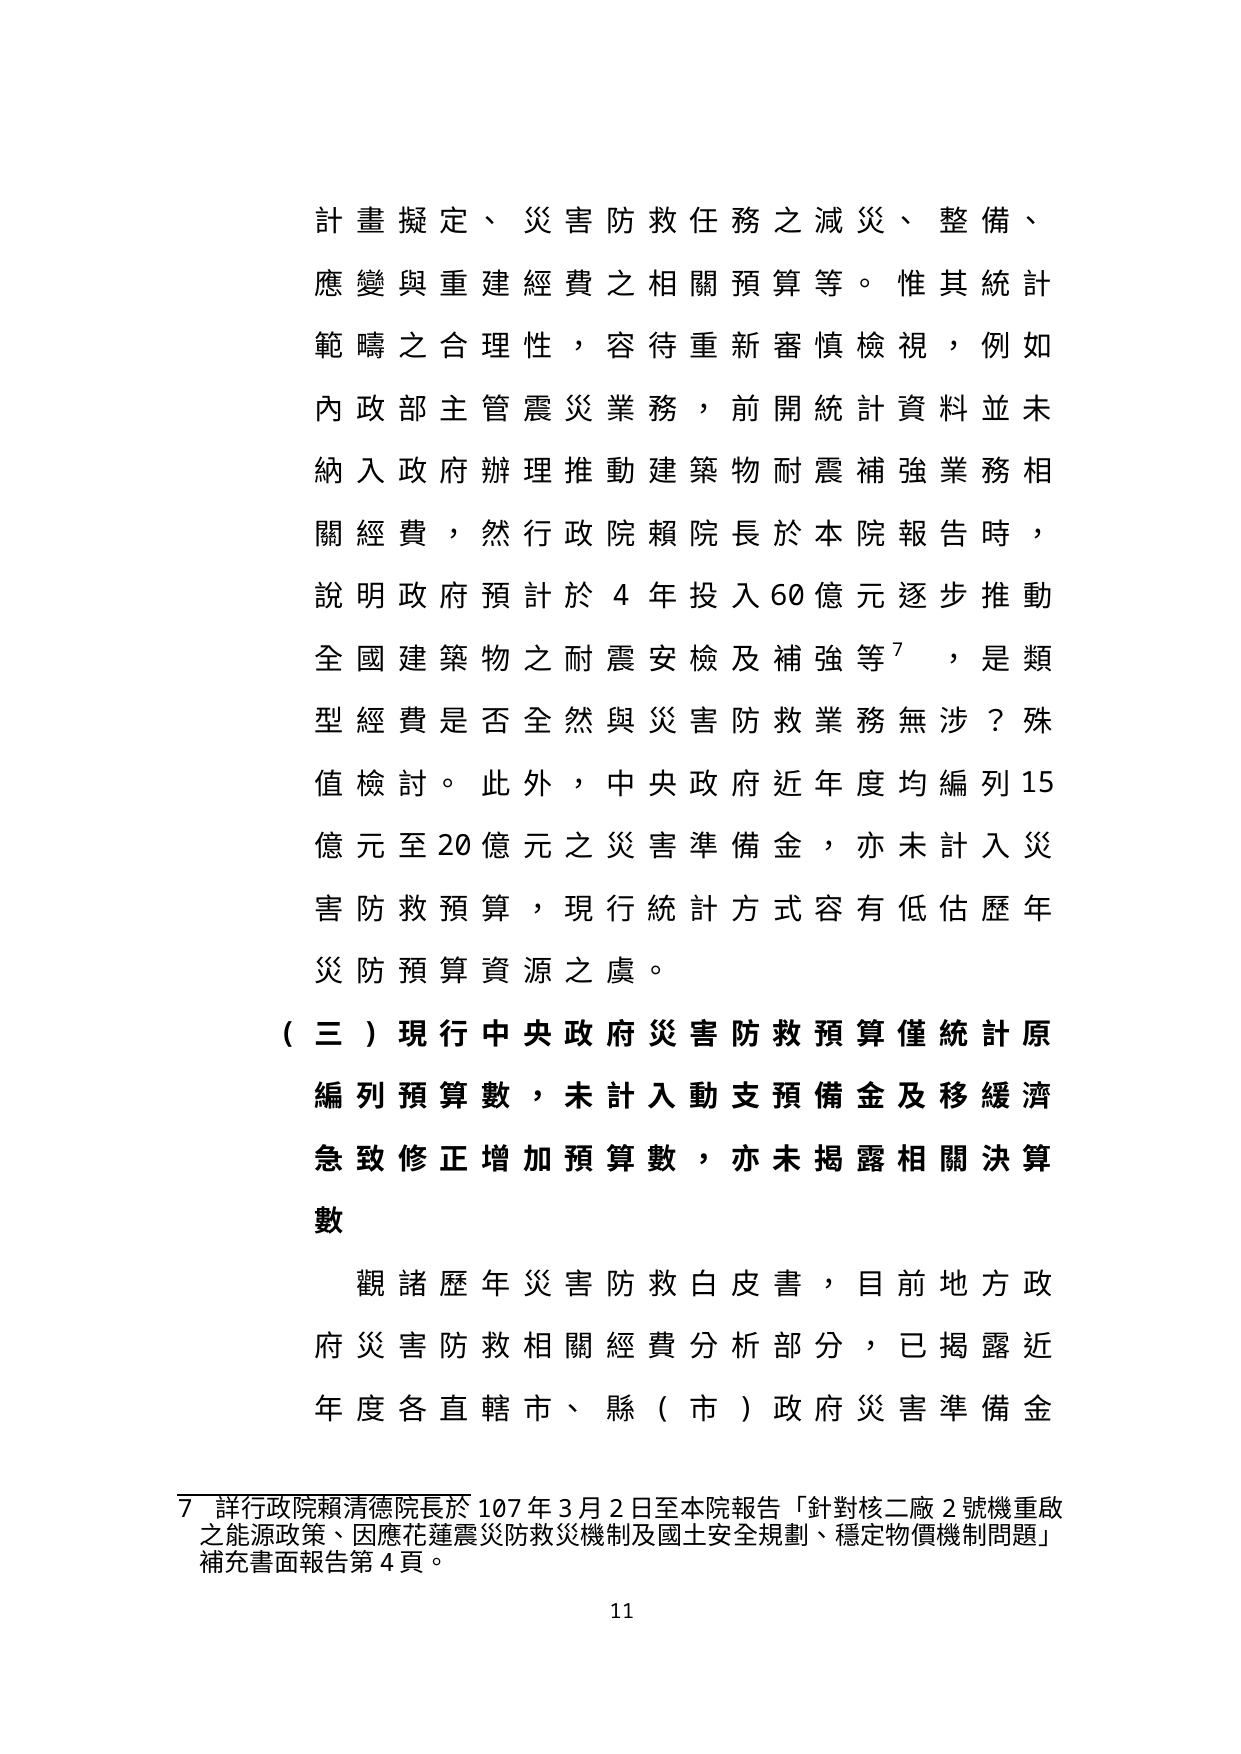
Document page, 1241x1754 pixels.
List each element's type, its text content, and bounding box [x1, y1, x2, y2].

text 詳行政院賴清德院長於107年3月2日至本院報告「針對核二廠2號機重啟之能源政策、因應花蓮震災防救災機制及國土安全規劃、穩定物價機制問題」補充書面報告第4頁。 [177, 1496, 1064, 1577]
text 觀諸歷年災害防救白皮書，目前地方政府災害防救相關經費分析部分，已揭露近年度各直轄市、縣(市)政府災害準備金編列及執行情形，及中央特別統籌分配稅款實際撥付天然災害經費狀況等；惟中央政府災害防救經費部分，則僅提供原編列災害防救預算之說明與分析，尚欠缺實際執行時動支預備金及辦理移緩濟急致新增預算部分，亦未揭露整體災害防救決算相關資料。 [272, 1240, 1058, 1427]
text (三)現行中央政府災害防救預算僅統計原編列預算數，未計入動支預備金及移緩濟急致修正增加預算數，亦未揭露相關決算數 [242, 990, 1058, 1240]
text 計畫擬定、災害防救任務之減災、整備、應變與重建經費之相關預算等。惟其統計範疇之合理性，容待重新審慎檢視，例如內政部主管震災業務，前開統計資料並未納入政府辦理推動建築物耐震補強業務相關經費，然行政院賴院長於本院報告時，說明政府預計於4年投入60億元逐步推動全國建築物之耐震安檢及補強等，是類型經費是否全然與災害防救業務無涉？殊值檢討。此外，中央政府近年度均編列15億元至20億元之災害準備金，亦未計入災害防救預算，現行統計方式容有低估歷年災防預算資源之虞。 [301, 177, 1058, 990]
